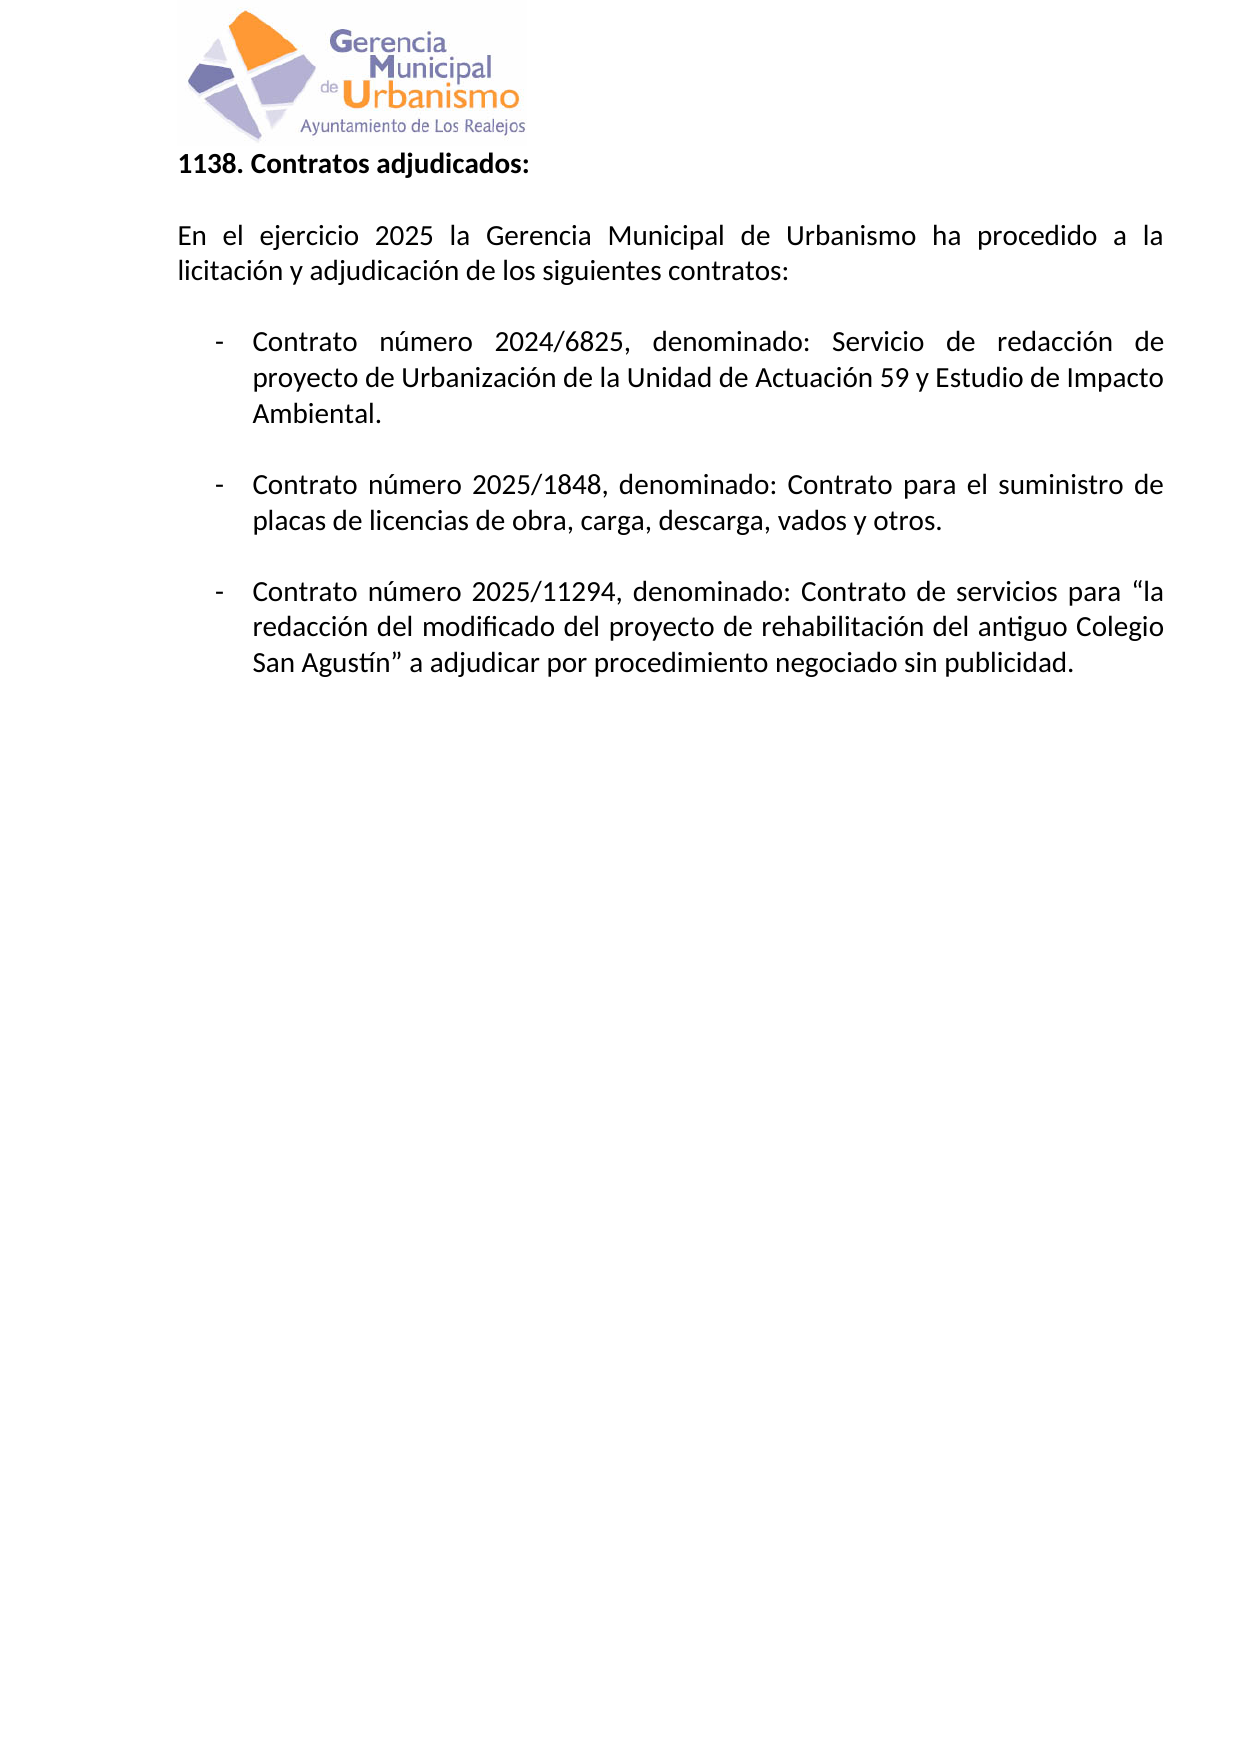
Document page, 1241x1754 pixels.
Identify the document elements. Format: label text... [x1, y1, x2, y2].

text 1138. Contratos adjudicados: [177, 102, 1165, 181]
list Contrato número 2024/6825, denominado: Servicio de redacción de proyecto de Urbanización de la Unidad de Actuación 59 y Estudio de Impacto Ambiental. [215, 323, 1165, 430]
list Contrato número 2025/1848, denominado: Contrato para el suministro de placas de licencias de obra, carga, descarga, vados y otros. [215, 466, 1165, 537]
text En el ejercicio 2025 la Gerencia Municipal de Urbanismo ha procedido a la licitación y adjudicación de los siguientes contratos: [177, 217, 1165, 288]
list Contrato número 2025/11294, denominado: Contrato de servicios para “la redacción del modificado del proyecto de rehabilitación del antiguo Colegio San Agustín” a adjudicar por procedimiento negociado sin publicidad. [215, 573, 1165, 680]
